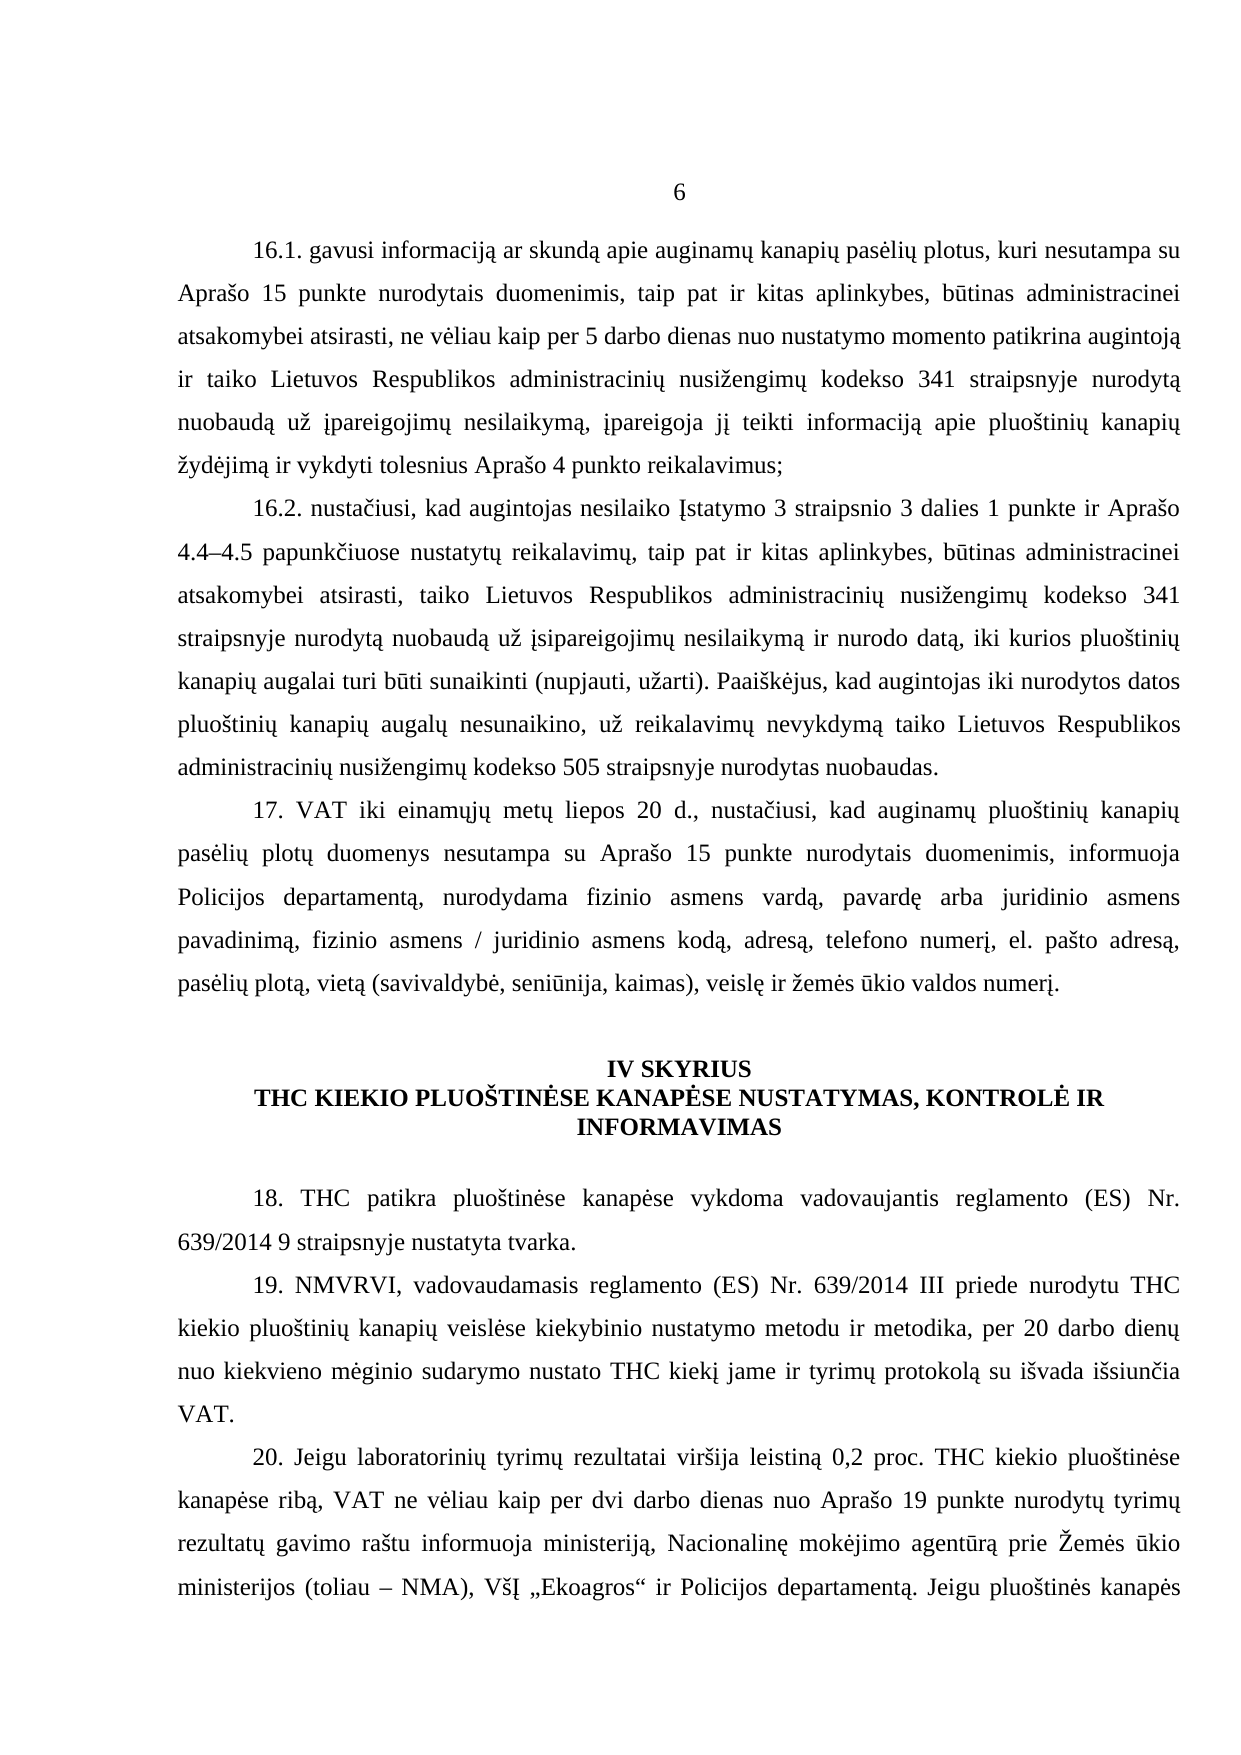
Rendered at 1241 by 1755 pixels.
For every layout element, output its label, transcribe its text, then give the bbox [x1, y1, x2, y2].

text 20. Jeigu laboratorinių tyrimų rezultatai viršija leistiną 0,2 proc. THC kiekio pluoštinėse kanapėse ribą, VAT ne vėliau kaip per dvi darbo dienas nuo Aprašo 19 punkte nurodytų tyrimų rezultatų gavimo raštu informuoja ministeriją, Nacionalinę mokėjimo agentūrą prie Žemės ūkio ministerijos (toliau – NMA), VšĮ „Ekoagros“ ir Policijos departamentą. Jeigu pluoštinės kanapės [177, 1442, 1181, 1600]
text IV SKYRIUS [177, 1054, 1181, 1083]
text 19. NMVRVI, vadovaudamasis reglamento (ES) Nr. 639/2014 III priede nurodytu THC kiekio pluoštinių kanapių veislėse kiekybinio nustatymo metodu ir metodika, per 20 darbo dienų nuo kiekvieno mėginio sudarymo nustato THC kiekį jame ir tyrimų protokolą su išvada išsiunčia VAT. [177, 1270, 1181, 1428]
text 16.2. nustačiusi, kad augintojas nesilaiko Įstatymo 3 straipsnio 3 dalies 1 punkte ir Aprašo 4.4–4.5 papunkčiuose nustatytų reikalavimų, taip pat ir kitas aplinkybes, būtinas administracinei atsakomybei atsirasti, taiko Lietuvos Respublikos administracinių nusižengimų kodekso 341 straipsnyje nurodytą nuobaudą už įsipareigojimų nesilaikymą ir nurodo datą, iki kurios pluoštinių kanapių augalai turi būti sunaikinti (nupjauti, užarti). Paaiškėjus, kad augintojas iki nurodytos datos pluoštinių kanapių augalų nesunaikino, už reikalavimų nevykdymą taiko Lietuvos Respublikos administracinių nusižengimų kodekso 505 straipsnyje nurodytas nuobaudas. [177, 493, 1181, 781]
text THC KIEKIO PLUOŠTINĖSE KANAPĖSE NUSTATYMAS, KONTROLĖ IR INFORMAVIMAS [177, 1083, 1181, 1140]
text 18. THC patikra pluoštinėse kanapėse vykdoma vadovaujantis reglamento (ES) Nr. 639/2014 9 straipsnyje nustatyta tvarka. [177, 1183, 1181, 1255]
text 17. VAT iki einamųjų metų liepos 20 d., nustačiusi, kad auginamų pluoštinių kanapių pasėlių plotų duomenys nesutampa su Aprašo 15 punkte nurodytais duomenimis, informuoja Policijos departamentą, nurodydama fizinio asmens vardą, pavardę arba juridinio asmens pavadinimą, fizinio asmens / juridinio asmens kodą, adresą, telefono numerį, el. pašto adresą, pasėlių plotą, vietą (savivaldybė, seniūnija, kaimas), veislę ir žemės ūkio valdos numerį. [177, 795, 1181, 997]
text 16.1. gavusi informaciją ar skundą apie auginamų kanapių pasėlių plotus, kuri nesutampa su Aprašo 15 punkte nurodytais duomenimis, taip pat ir kitas aplinkybes, būtinas administracinei atsakomybei atsirasti, ne vėliau kaip per 5 darbo dienas nuo nustatymo momento patikrina augintoją ir taiko Lietuvos Respublikos administracinių nusižengimų kodekso 341 straipsnyje nurodytą nuobaudą už įpareigojimų nesilaikymą, įpareigoja jį teikti informaciją apie pluoštinių kanapių žydėjimą ir vykdyti tolesnius Aprašo 4 punkto reikalavimus; [177, 235, 1181, 479]
